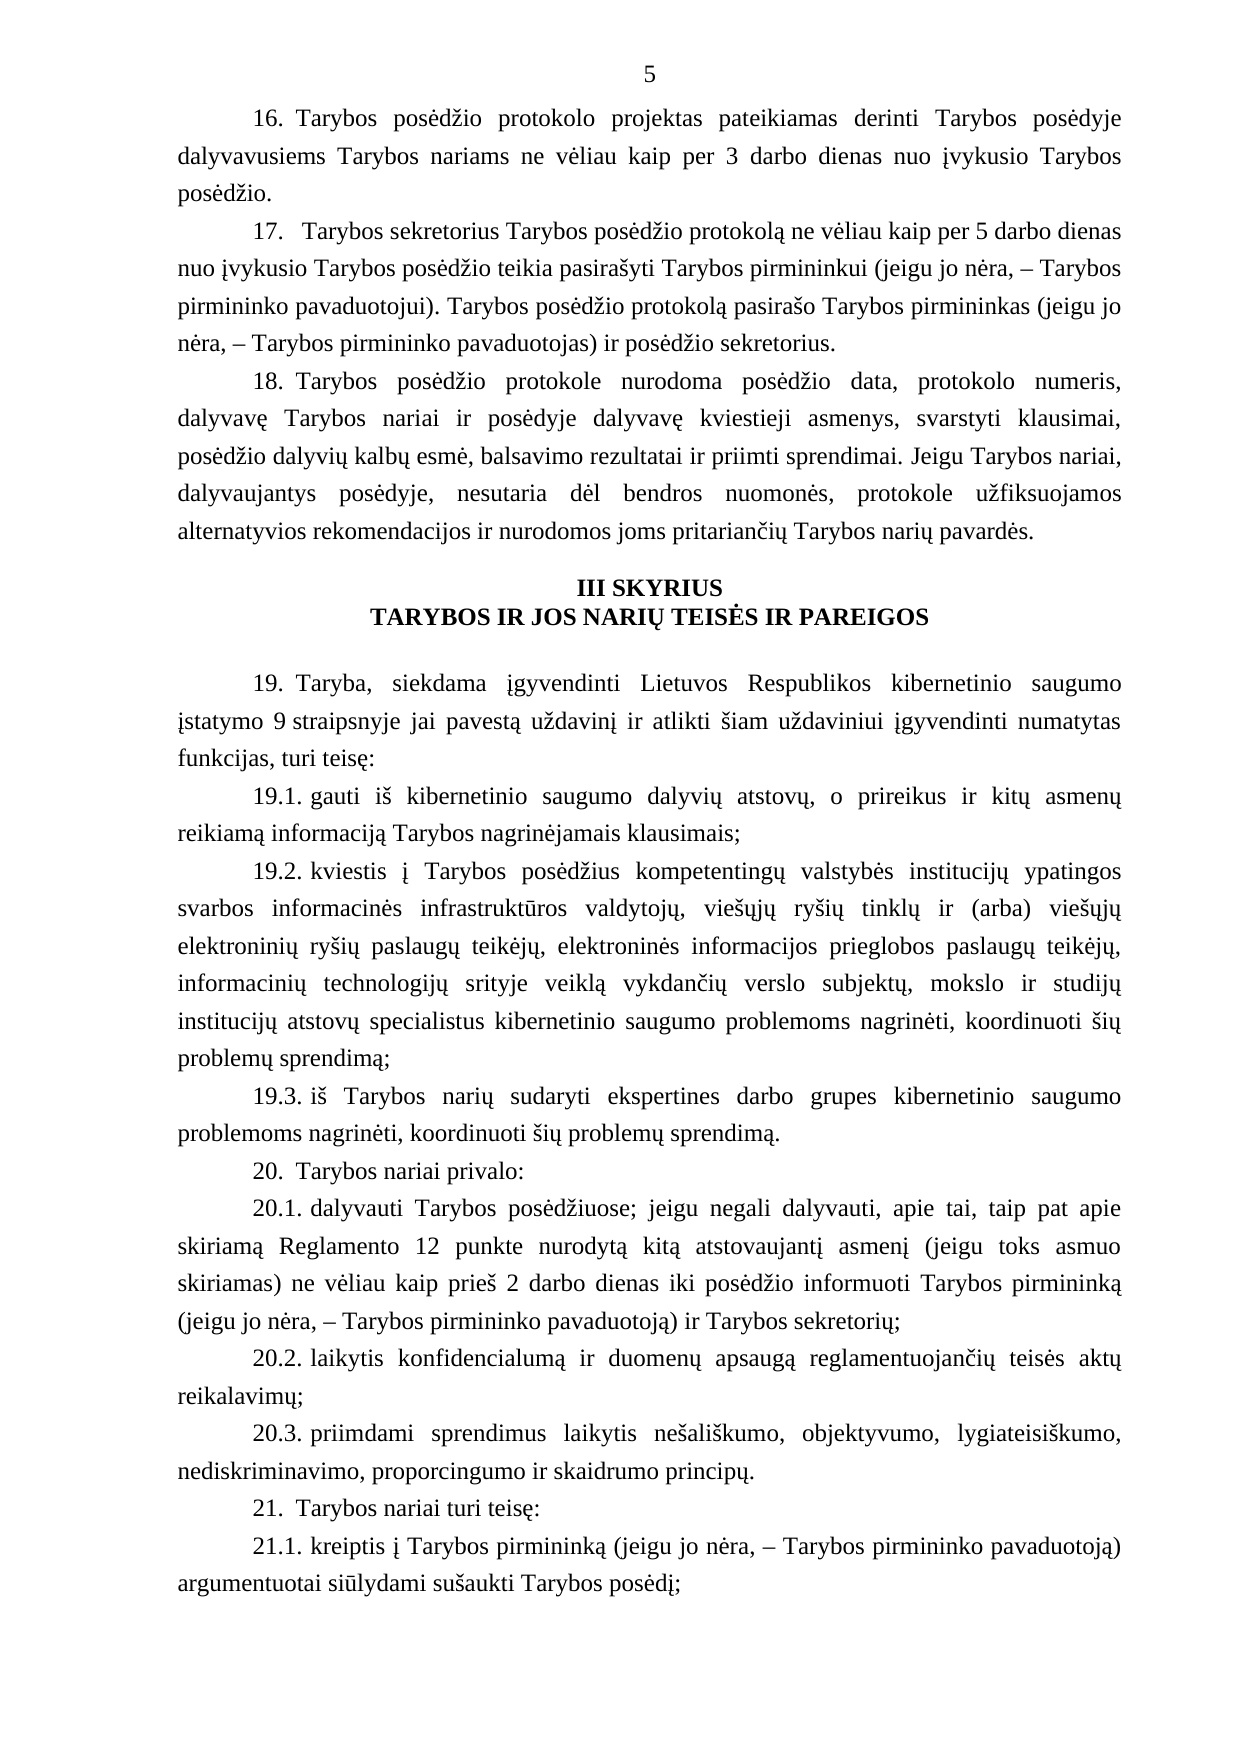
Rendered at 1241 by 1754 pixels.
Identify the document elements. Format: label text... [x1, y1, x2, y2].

text 20.1. dalyvauti Tarybos posėdžiuose; jeigu negali dalyvauti, apie tai, taip pat apie skiriamą Reglamento 12 punkte nurodytą kitą atstovaujantį asmenį (jeigu toks asmuo skiriamas) ne vėliau kaip prieš 2 darbo dienas iki posėdžio informuoti Tarybos pirmininką (jeigu jo nėra, – Tarybos pirmininko pavaduotoją) ir Tarybos sekretorių; [177, 1184, 1122, 1334]
text 19.3. iš Tarybos narių sudaryti ekspertines darbo grupes kibernetinio saugumo problemoms nagrinėti, koordinuoti šių problemų sprendimą. [177, 1072, 1122, 1147]
text III SKYRIUS [177, 573, 1122, 602]
text 20.2. laikytis konfidencialumą ir duomenų apsaugą reglamentuojančių teisės aktų reikalavimų; [177, 1334, 1122, 1409]
text 17. Tarybos sekretorius Tarybos posėdžio protokolą ne vėliau kaip per 5 darbo dienas nuo įvykusio Tarybos posėdžio teikia pasirašyti Tarybos pirmininkui (jeigu jo nėra, – Tarybos pirmininko pavaduotojui). Tarybos posėdžio protokolą pasirašo Tarybos pirmininkas (jeigu jo nėra, – Tarybos pirmininko pavaduotojas) ir posėdžio sekretorius. [177, 207, 1122, 357]
text 21.1. kreiptis į Tarybos pirmininką (jeigu jo nėra, – Tarybos pirmininko pavaduotoją) argumentuotai siūlydami sušaukti Tarybos posėdį; [177, 1522, 1122, 1597]
text 20.3. priimdami sprendimus laikytis nešališkumo, objektyvumo, lygiateisiškumo, nediskriminavimo, proporcingumo ir skaidrumo principų. [177, 1409, 1122, 1484]
text 18. Tarybos posėdžio protokole nurodoma posėdžio data, protokolo numeris, dalyvavę Tarybos nariai ir posėdyje dalyvavę kviestieji asmenys, svarstyti klausimai, posėdžio dalyvių kalbų esmė, balsavimo rezultatai ir priimti sprendimai. Jeigu Tarybos nariai, dalyvaujantys posėdyje, nesutaria dėl bendros nuomonės, protokole užfiksuojamos alternatyvios rekomendacijos ir nurodomos joms pritariančių Tarybos narių pavardės. [177, 357, 1122, 544]
text 20. Tarybos nariai privalo: [177, 1147, 1122, 1184]
text TARYBOS IR JOS NARIŲ TEISĖS IR PAREIGOS [177, 602, 1122, 631]
text 16. Tarybos posėdžio protokolo projektas pateikiamas derinti Tarybos posėdyje dalyvavusiems Tarybos nariams ne vėliau kaip per 3 darbo dienas nuo įvykusio Tarybos posėdžio. [177, 94, 1122, 207]
text 21. Tarybos nariai turi teisę: [177, 1484, 1122, 1522]
text 19.1. gauti iš kibernetinio saugumo dalyvių atstovų, o prireikus ir kitų asmenų reikiamą informaciją Tarybos nagrinėjamais klausimais; [177, 772, 1122, 847]
text 19. Taryba, siekdama įgyvendinti Lietuvos Respublikos kibernetinio saugumo įstatymo 9 straipsnyje jai pavestą uždavinį ir atlikti šiam uždaviniui įgyvendinti numatytas funkcijas, turi teisę: [177, 659, 1122, 772]
text 19.2. kviestis į Tarybos posėdžius kompetentingų valstybės institucijų ypatingos svarbos informacinės infrastruktūros valdytojų, viešųjų ryšių tinklų ir (arba) viešųjų elektroninių ryšių paslaugų teikėjų, elektroninės informacijos prieglobos paslaugų teikėjų, informacinių technologijų srityje veiklą vykdančių verslo subjektų, mokslo ir studijų institucijų atstovų specialistus kibernetinio saugumo problemoms nagrinėti, koordinuoti šių problemų sprendimą; [177, 847, 1122, 1072]
